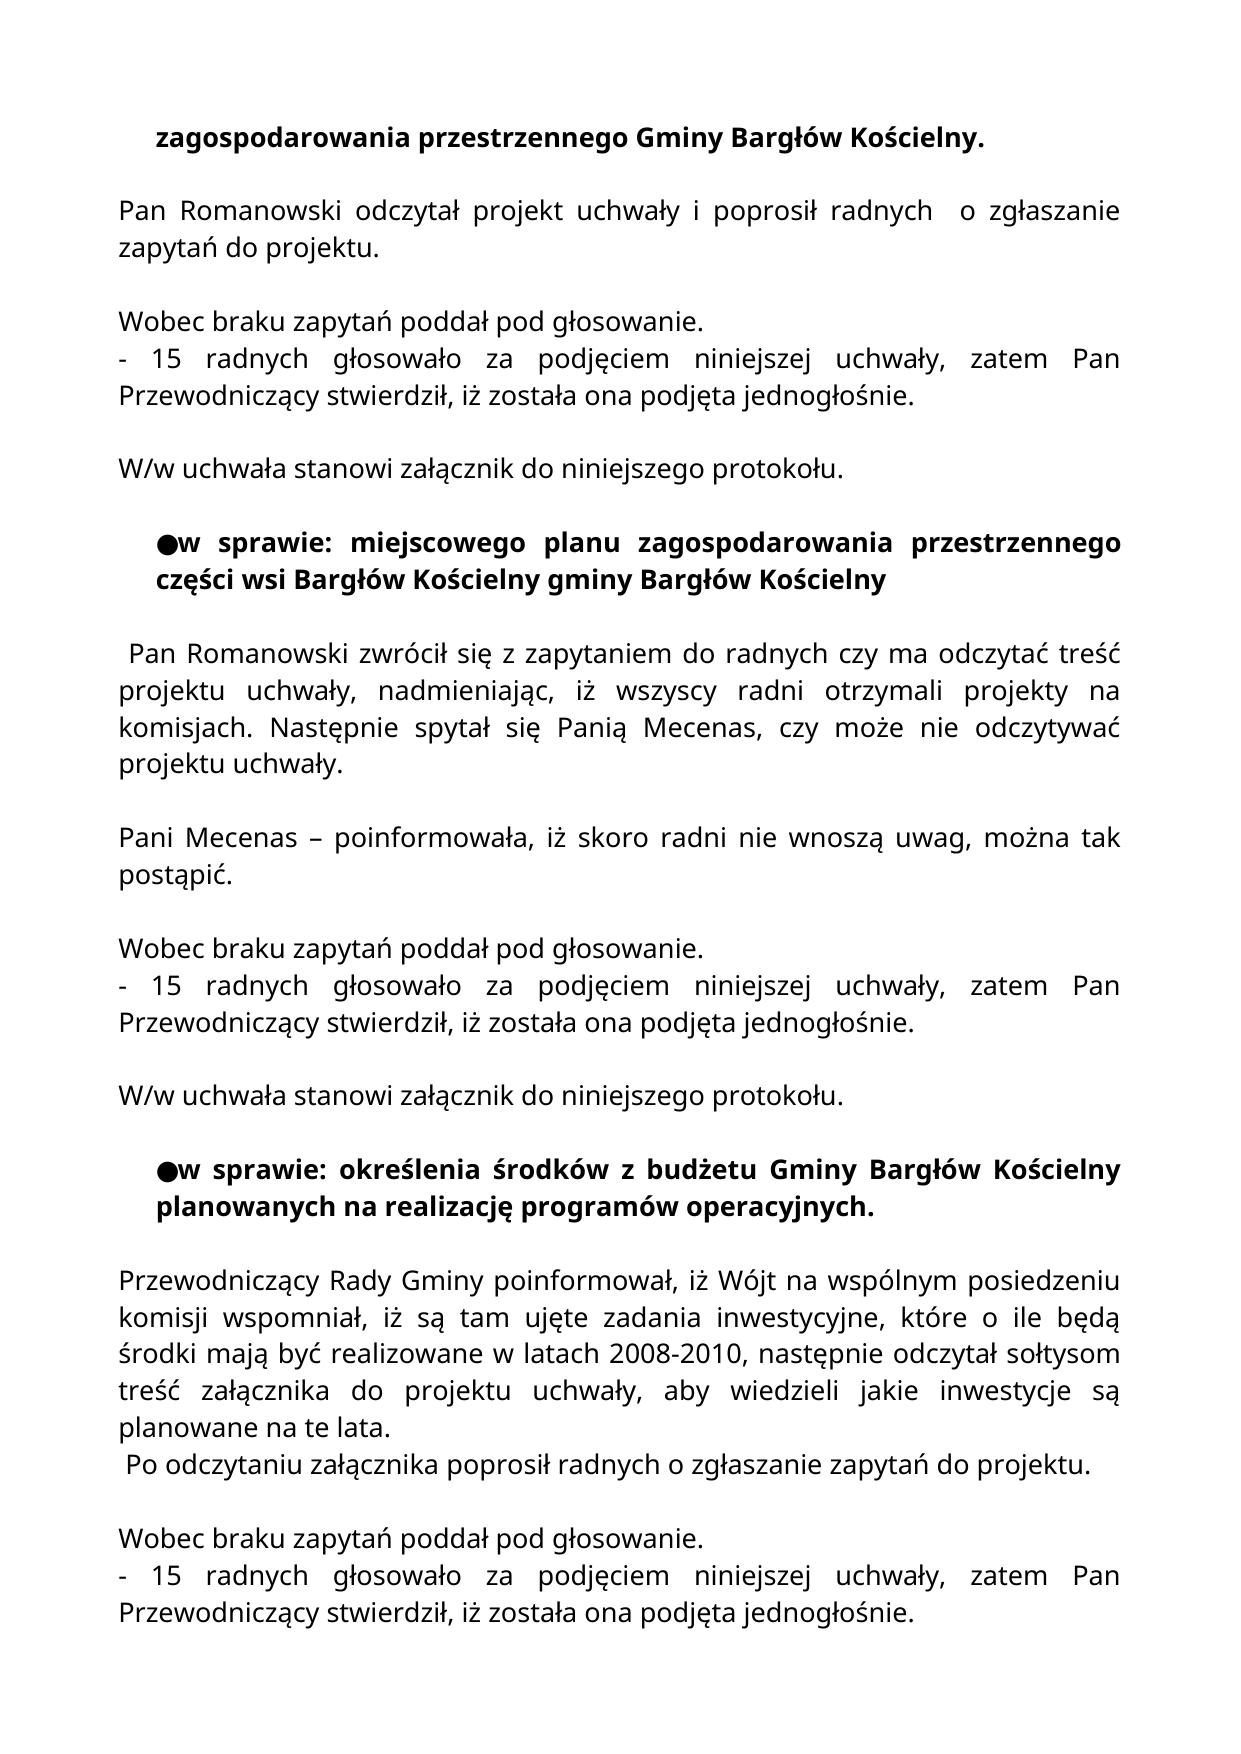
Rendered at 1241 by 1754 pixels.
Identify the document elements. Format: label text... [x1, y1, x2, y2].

text Po odczytaniu załącznika poprosił radnych o zgłaszanie zapytań do projektu. [118, 1446, 1122, 1482]
text Pani Mecenas – poinformowała, iż skoro radni nie wnoszą uwag, można tak postąpić. [118, 819, 1122, 892]
list w sprawie: miejscowego planu zagospodarowania przestrzennego części wsi Bargłów Kościelny gminy Bargłów Kościelny [156, 524, 1122, 597]
text - 15 radnych głosowało za podjęciem niniejszej uchwały, zatem Pan Przewodniczący stwierdził, iż została ona podjęta jednogłośnie. [118, 1556, 1122, 1630]
text Pan Romanowski zwrócił się z zapytaniem do radnych czy ma odczytać treść projektu uchwały, nadmieniając, iż wszyscy radni otrzymali projekty na komisjach. Następnie spytał się Panią Mecenas, czy może nie odczytywać projektu uchwały. [118, 634, 1122, 782]
text - 15 radnych głosowało za podjęciem niniejszej uchwały, zatem Pan Przewodniczący stwierdził, iż została ona podjęta jednogłośnie. [118, 966, 1122, 1040]
subtitle W/w uchwała stanowi załącznik do niniejszego protokołu. [118, 450, 1122, 487]
text Wobec braku zapytań poddał pod głosowanie. [118, 929, 1122, 966]
text Pan Romanowski odczytał projekt uchwały i poprosił radnych o zgłaszanie zapytań do projektu. [118, 192, 1122, 266]
text Przewodniczący Rady Gminy poinformował, iż Wójt na wspólnym posiedzeniu komisji wspomniał, iż są tam ujęte zadania inwestycyjne, które o ile będą środki mają być realizowane w latach 2008-2010, następnie odczytał sołtysom treść załącznika do projektu uchwały, aby wiedzieli jakie inwestycje są planowane na te lata. [118, 1261, 1122, 1446]
text Wobec braku zapytań poddał pod głosowanie. [118, 302, 1122, 339]
subtitle W/w uchwała stanowi załącznik do niniejszego protokołu. [118, 1077, 1122, 1114]
list zagospodarowania przestrzennego Gminy Bargłów Kościelny. [156, 118, 1122, 155]
text Wobec braku zapytań poddał pod głosowanie. [118, 1519, 1122, 1556]
text - 15 radnych głosowało za podjęciem niniejszej uchwały, zatem Pan Przewodniczący stwierdził, iż została ona podjęta jednogłośnie. [118, 339, 1122, 413]
list w sprawie: określenia środków z budżetu Gminy Bargłów Kościelny planowanych na realizację programów operacyjnych. [156, 1151, 1122, 1224]
